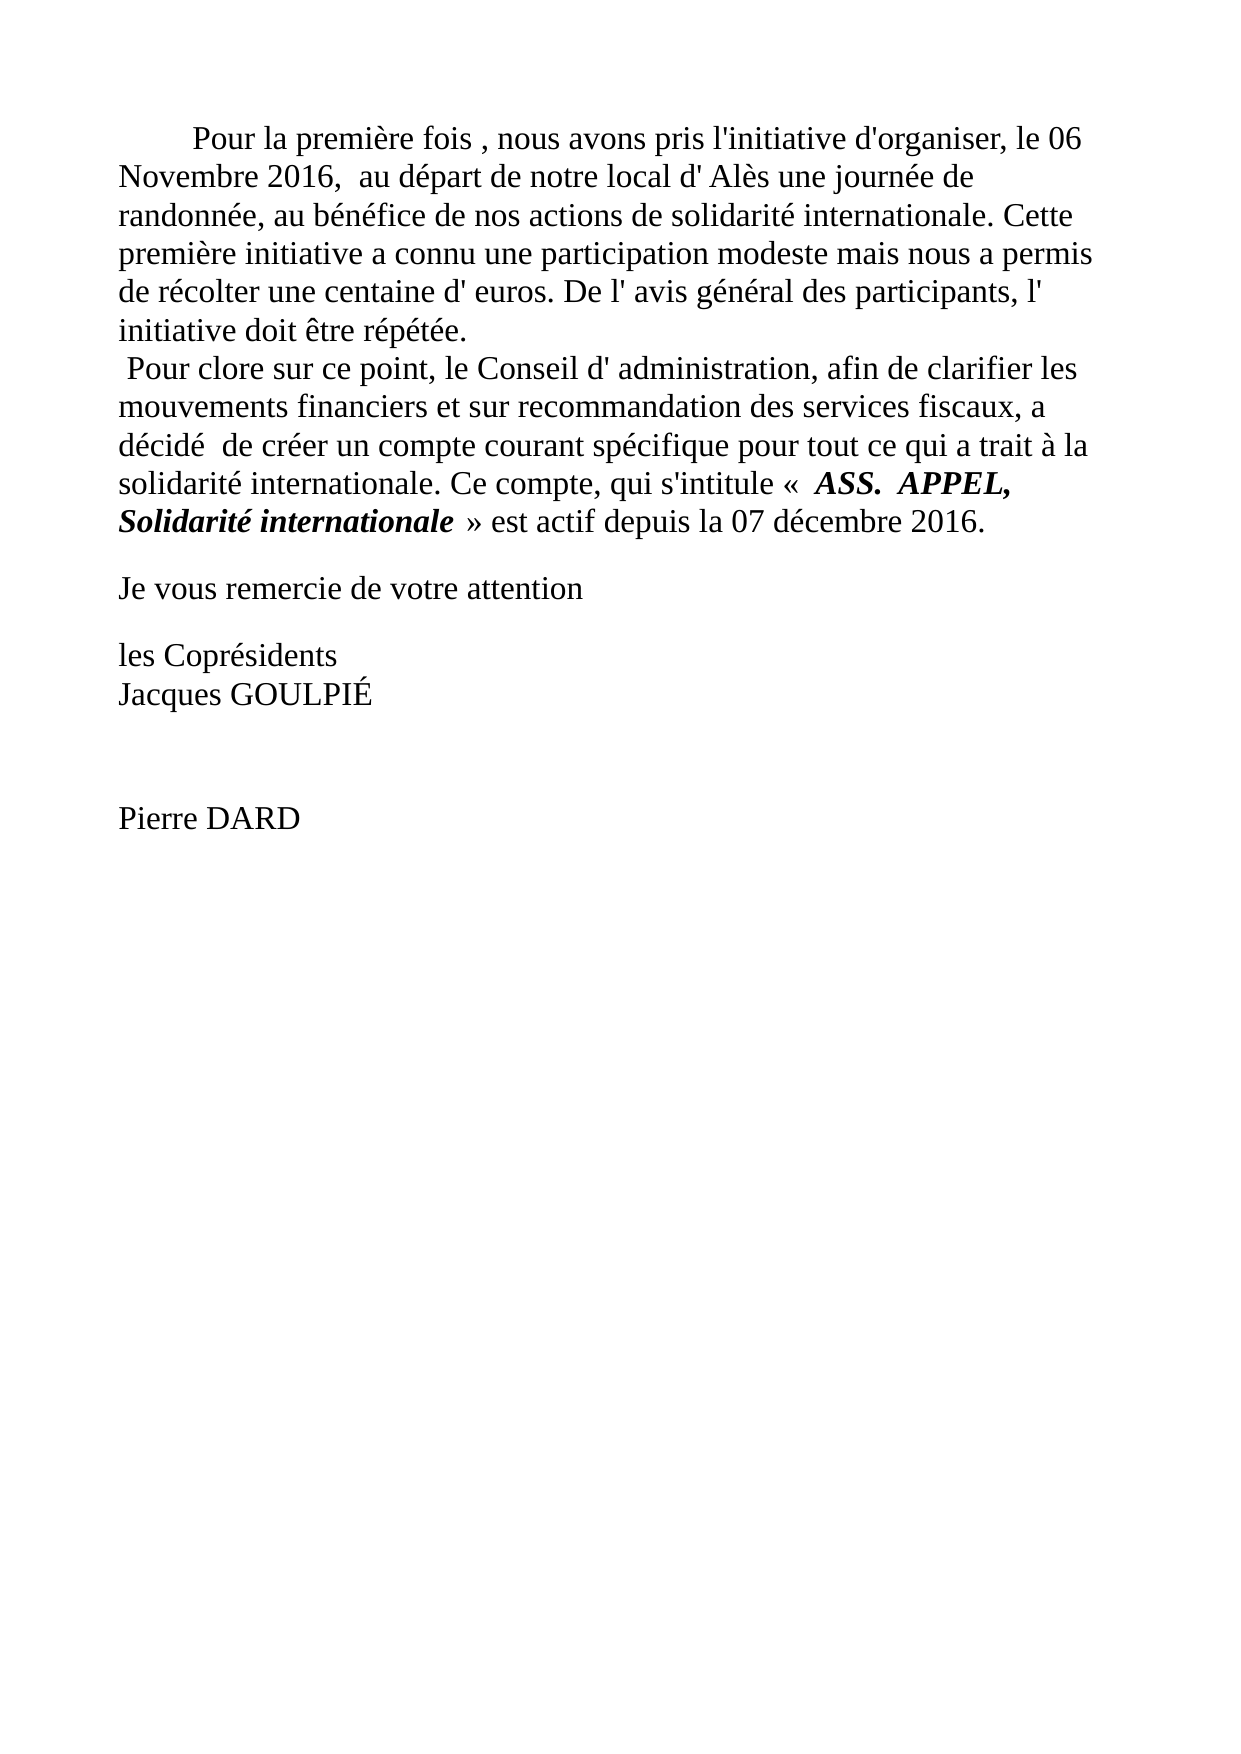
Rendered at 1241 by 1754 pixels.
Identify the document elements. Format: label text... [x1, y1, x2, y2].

text les Coprésidents [118, 636, 1122, 674]
text Pour clore sur ce point, le Conseil d' administration, afin de clarifier les mouvements financiers et sur recommandation des services fiscaux, a décidé de créer un compte courant spécifique pour tout ce qui a trait à la solidarité internationale. Ce compte, qui s'intitule « ASS. APPEL, Solidarité internationale » est actif depuis la 07 décembre 2016. [118, 348, 1122, 540]
text Pierre DARD [118, 798, 1122, 837]
text Pour la première fois , nous avons pris l'initiative d'organiser, le 06 Novembre 2016, au départ de notre local d' Alès une journée de randonnée, au bénéfice de nos actions de solidarité internationale. Cette première initiative a connu une participation modeste mais nous a permis de récolter une centaine d' euros. De l' avis général des participants, l' initiative doit être répétée. [118, 118, 1122, 348]
text Je vous remercie de votre attention [118, 568, 1122, 607]
text Jacques GOULPIÉ [118, 674, 1122, 712]
